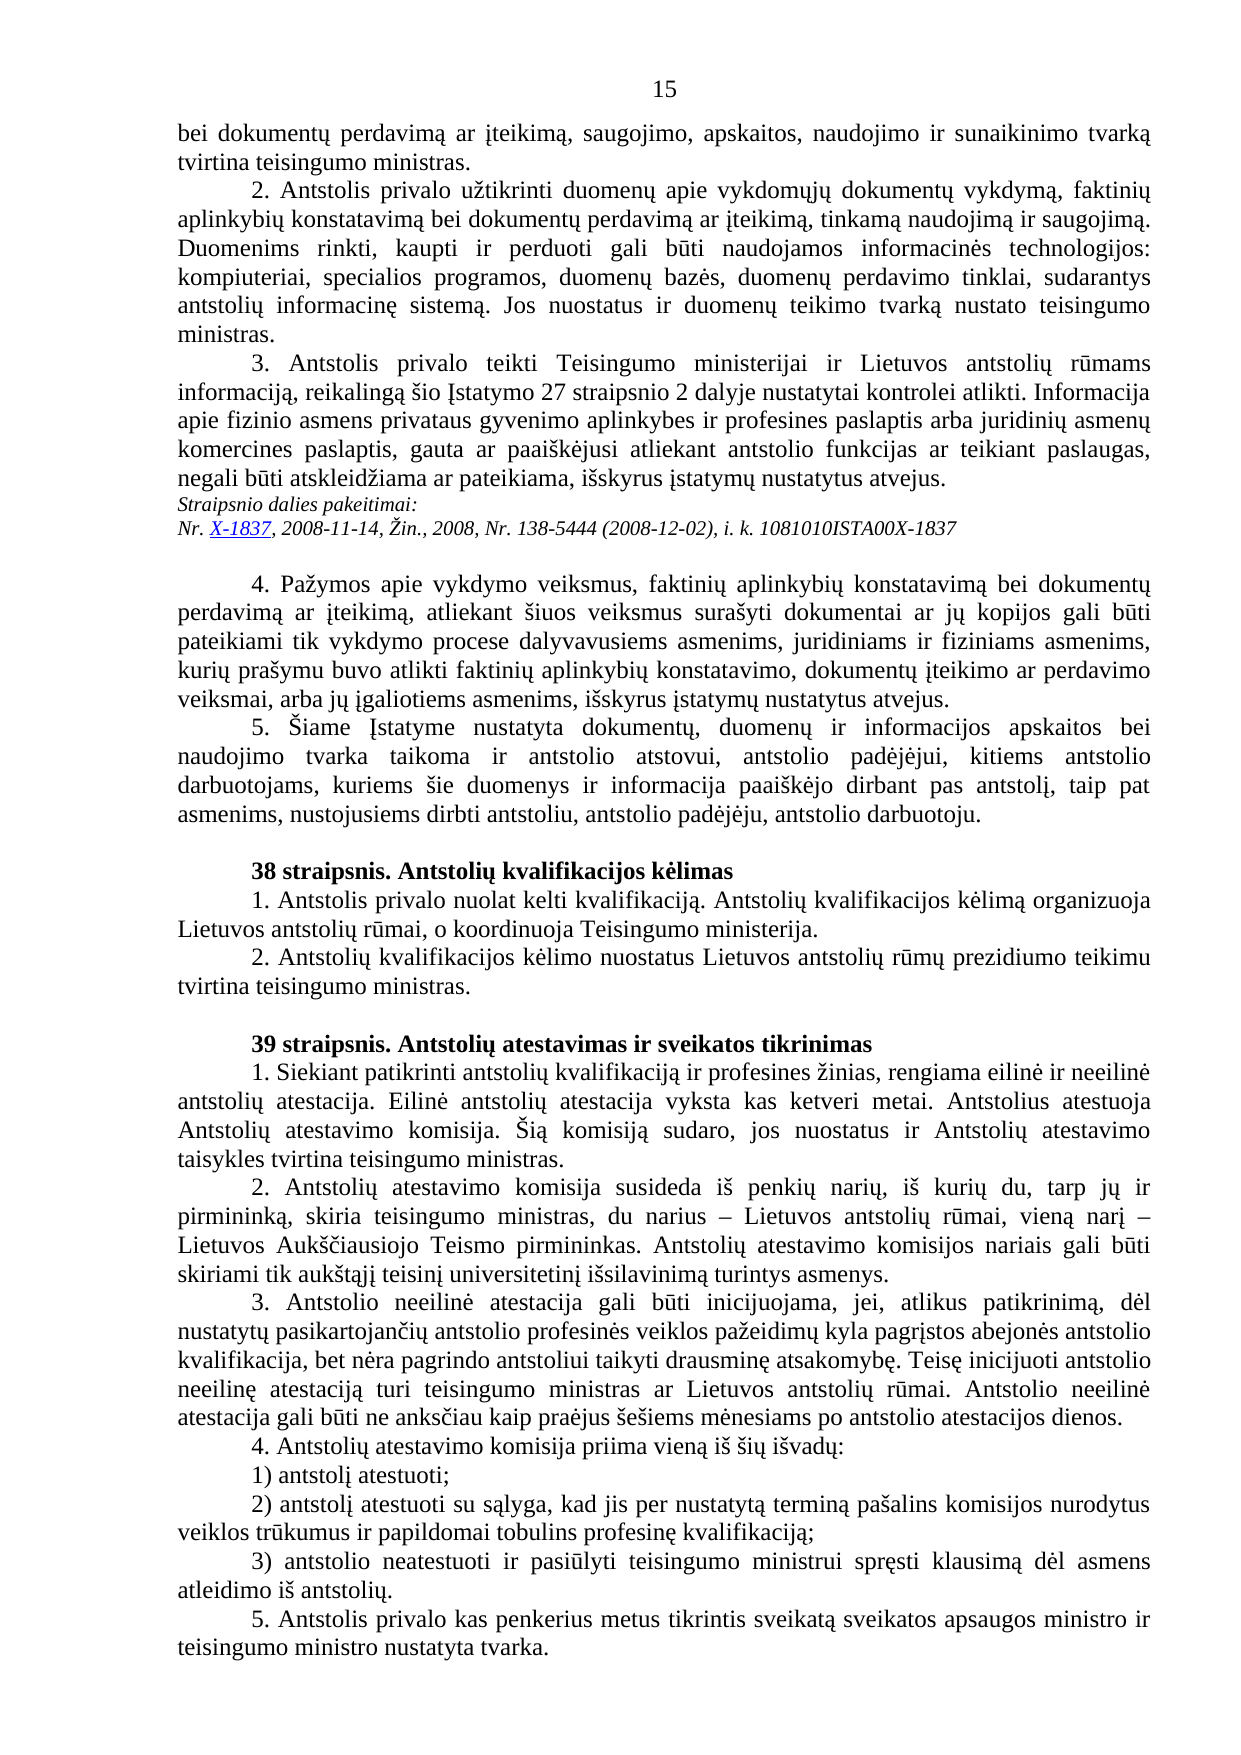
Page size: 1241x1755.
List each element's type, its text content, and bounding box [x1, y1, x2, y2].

text 5. Antstolis privalo kas penkerius metus tikrintis sveikatą sveikatos apsaugos ministro ir teisingumo ministro nustatyta tvarka. [177, 1604, 1152, 1661]
text 5. Šiame Įstatyme nustatyta dokumentų, duomenų ir informacijos apskaitos bei naudojimo tvarka taikoma ir antstolio atstovui, antstolio padėjėjui, kitiems antstolio darbuotojams, kuriems šie duomenys ir informacija paaiškėjo dirbant pas antstolį, taip pat asmenims, nustojusiems dirbti antstoliu, antstolio padėjėju, antstolio darbuotoju. [177, 712, 1152, 827]
text Straipsnio dalies pakeitimai: [177, 492, 1152, 516]
text 1. Siekiant patikrinti antstolių kvalifikaciją ir profesines žinias, rengiama eilinė ir neeilinė antstolių atestacija. Eilinė antstolių atestacija vyksta kas ketveri metai. Antstolius atestuoja Antstolių atestavimo komisija. Šią komisiją sudaro, jos nuostatus ir Antstolių atestavimo taisykles tvirtina teisingumo ministras. [177, 1057, 1152, 1172]
text bei dokumentų perdavimą ar įteikimą, saugojimo, apskaitos, naudojimo ir sunaikinimo tvarką tvirtina teisingumo ministras. [177, 118, 1152, 176]
text 3. Antstolio neeilinė atestacija gali būti inicijuojama, jei, atlikus patikrinimą, dėl nustatytų pasikartojančių antstolio profesinės veiklos pažeidimų kyla pagrįstos abejonės antstolio kvalifikacija, bet nėra pagrindo antstoliui taikyti drausminę atsakomybę. Teisę inicijuoti antstolio neeilinę atestaciją turi teisingumo ministras ar Lietuvos antstolių rūmai. Antstolio neeilinė atestacija gali būti ne anksčiau kaip praėjus šešiems mėnesiams po antstolio atestacijos dienos. [177, 1287, 1152, 1431]
text 2. Antstolių atestavimo komisija susideda iš penkių narių, iš kurių du, tarp jų ir pirmininką, skiria teisingumo ministras, du narius – Lietuvos antstolių rūmai, vieną narį – Lietuvos Aukščiausiojo Teismo pirmininkas. Antstolių atestavimo komisijos nariais gali būti skiriami tik aukštąjį teisinį universitetinį išsilavinimą turintys asmenys. [177, 1172, 1152, 1287]
text 39 straipsnis. Antstolių atestavimas ir sveikatos tikrinimas [177, 1029, 1152, 1057]
text 1) antstolį atestuoti; [177, 1460, 1152, 1489]
text 2) antstolį atestuoti su sąlyga, kad jis per nustatytą terminą pašalins komisijos nurodytus veiklos trūkumus ir papildomai tobulins profesinę kvalifikaciją; [177, 1489, 1152, 1546]
text 4. Antstolių atestavimo komisija priima vieną iš šių išvadų: [177, 1431, 1152, 1460]
text 3) antstolio neatestuoti ir pasiūlyti teisingumo ministrui spręsti klausimą dėl asmens atleidimo iš antstolių. [177, 1546, 1152, 1604]
text 3. Antstolis privalo teikti Teisingumo ministerijai ir Lietuvos antstolių rūmams informaciją, reikalingą šio Įstatymo 27 straipsnio 2 dalyje nustatytai kontrolei atlikti. Informacija apie fizinio asmens privataus gyvenimo aplinkybes ir profesines paslaptis arba juridinių asmenų komercines paslaptis, gauta ar paaiškėjusi atliekant antstolio funkcijas ar teikiant paslaugas, negali būti atskleidžiama ar pateikiama, išskyrus įstatymų nustatytus atvejus. [177, 348, 1152, 492]
text 4. Pažymos apie vykdymo veiksmus, faktinių aplinkybių konstatavimą bei dokumentų perdavimą ar įteikimą, atliekant šiuos veiksmus surašyti dokumentai ar jų kopijos gali būti pateikiami tik vykdymo procese dalyvavusiems asmenims, juridiniams ir fiziniams asmenims, kurių prašymu buvo atlikti faktinių aplinkybių konstatavimo, dokumentų įteikimo ar perdavimo veiksmai, arba jų įgaliotiems asmenims, išskyrus įstatymų nustatytus atvejus. [177, 569, 1152, 712]
text 2. Antstolių kvalifikacijos kėlimo nuostatus Lietuvos antstolių rūmų prezidiumo teikimu tvirtina teisingumo ministras. [177, 942, 1152, 1000]
text Nr. X-1837, 2008-11-14, Žin., 2008, Nr. 138-5444 (2008-12-02), i. k. 1081010ISTA00X-1837 [177, 516, 1152, 540]
text 1. Antstolis privalo nuolat kelti kvalifikaciją. Antstolių kvalifikacijos kėlimą organizuoja Lietuvos antstolių rūmai, o koordinuoja Teisingumo ministerija. [177, 885, 1152, 942]
text 38 straipsnis. Antstolių kvalifikacijos kėlimas [177, 856, 1152, 885]
text 2. Antstolis privalo užtikrinti duomenų apie vykdomųjų dokumentų vykdymą, faktinių aplinkybių konstatavimą bei dokumentų perdavimą ar įteikimą, tinkamą naudojimą ir saugojimą. Duomenims rinkti, kaupti ir perduoti gali būti naudojamos informacinės technologijos: kompiuteriai, specialios programos, duomenų bazės, duomenų perdavimo tinklai, sudarantys antstolių informacinę sistemą. Jos nuostatus ir duomenų teikimo tvarką nustato teisingumo ministras. [177, 176, 1152, 348]
